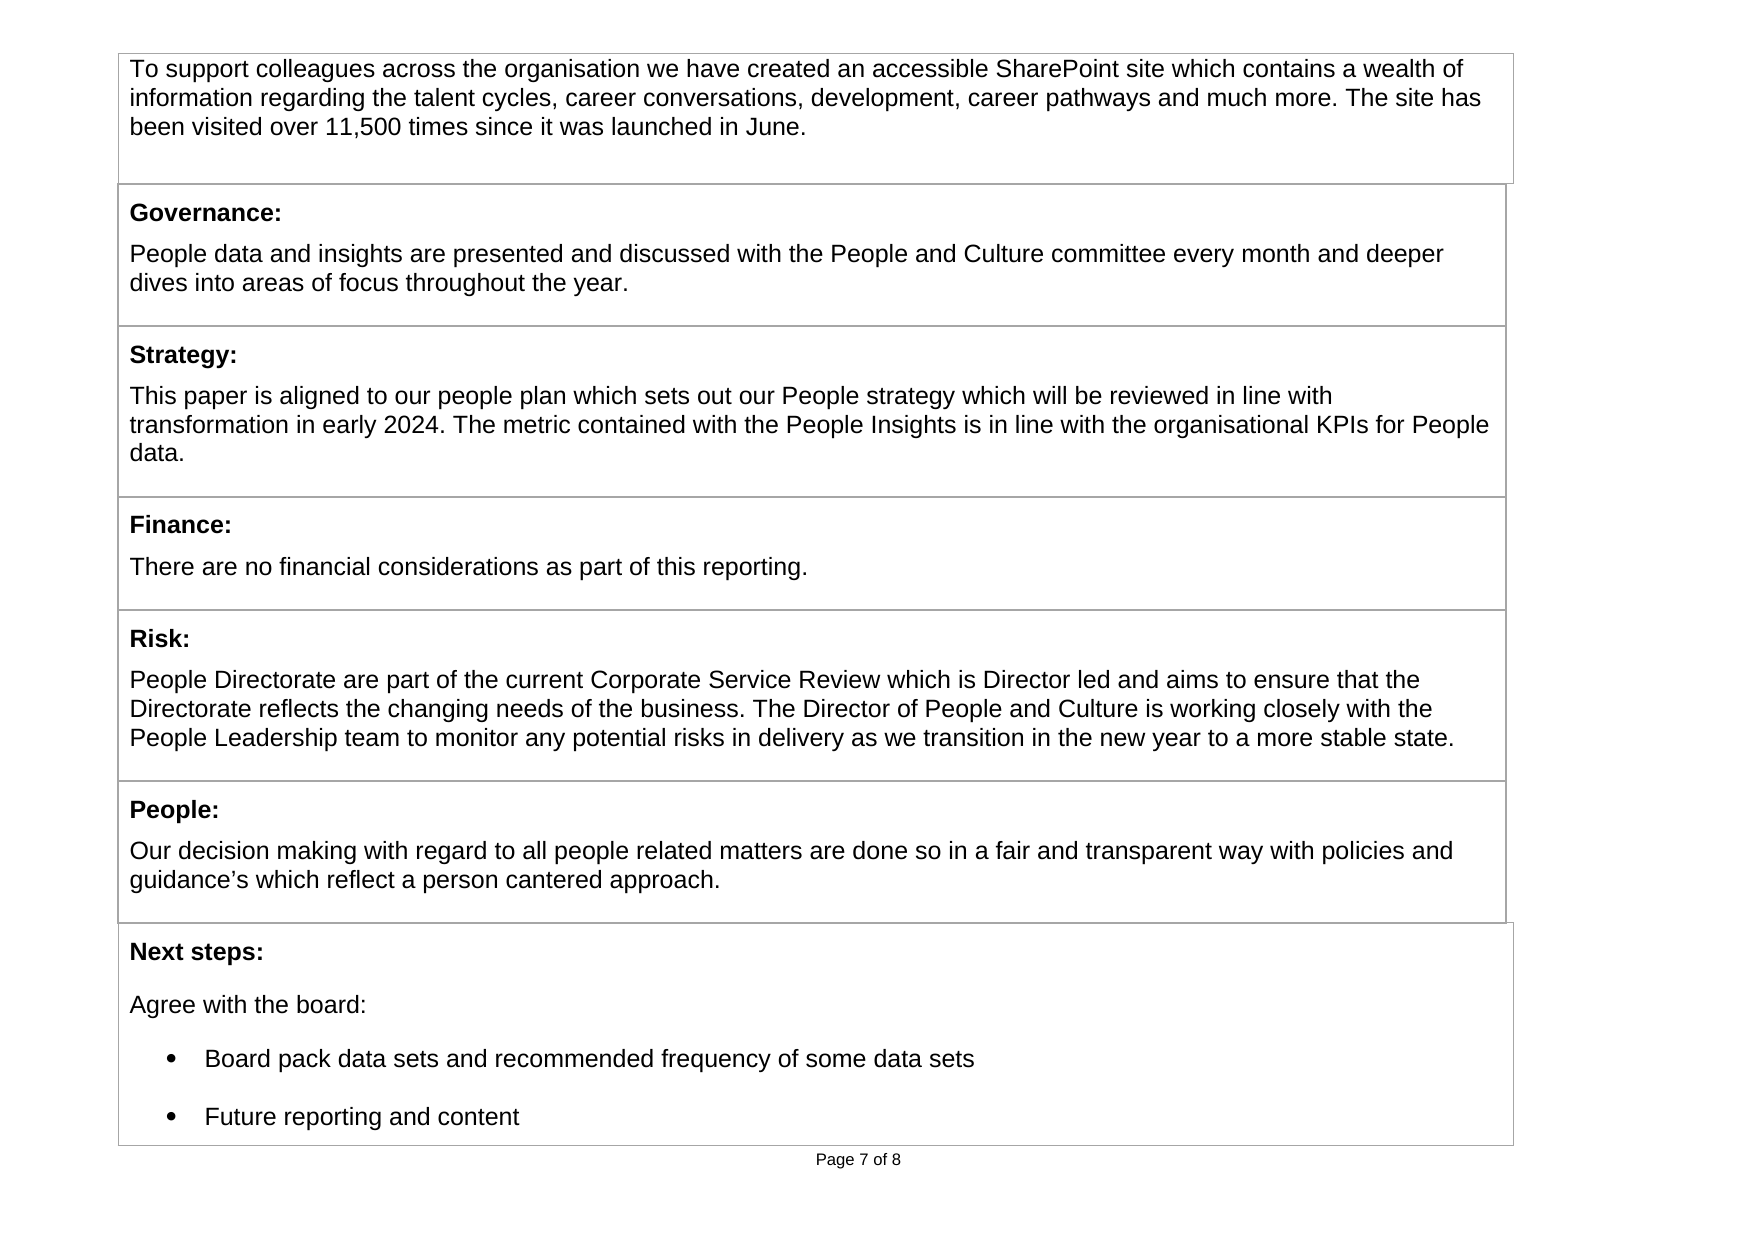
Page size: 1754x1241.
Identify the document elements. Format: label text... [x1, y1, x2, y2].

table_cell Governance: People data and insights are presented and discussed with the People and Culture committee every month and deeper dives into areas of focus throughout the year. [119, 185, 1505, 325]
table_cell Finance: There are no financial considerations as part of this reporting. [119, 498, 1505, 609]
table_cell Next steps: Agree with the board: Board pack data sets and recommended frequency of some data sets Future reporting and content [119, 923, 1513, 1145]
table_cell [1507, 184, 1513, 325]
table_cell [1507, 609, 1513, 780]
table_cell [1507, 325, 1513, 496]
table_cell People: Our decision making with regard to all people related matters are done so in a fair and transparent way with policies and guidance’s which reflect a person cantered approach. [119, 782, 1505, 922]
table_cell [1507, 496, 1513, 609]
table_cell [1507, 780, 1513, 922]
table_cell To support colleagues across the organisation we have created an accessible SharePoint site which contains a wealth of information regarding the talent cycles, career conversations, development, career pathways and much more. The site has been visited over 11,500 times since it was launched in June. [119, 54, 1513, 183]
table_cell Risk: People Directorate are part of the current Corporate Service Review which is Director led and aims to ensure that the Directorate reflects the changing needs of the business. The Director of People and Culture is working closely with the People Leadership team to monitor any potential risks in delivery as we transition in the new year to a more stable state. [119, 611, 1505, 780]
table_cell Strategy: This paper is aligned to our people plan which sets out our People strategy which will be reviewed in line with transformation in early 2024. The metric contained with the People Insights is in line with the organisational KPIs for People data. [119, 327, 1505, 496]
